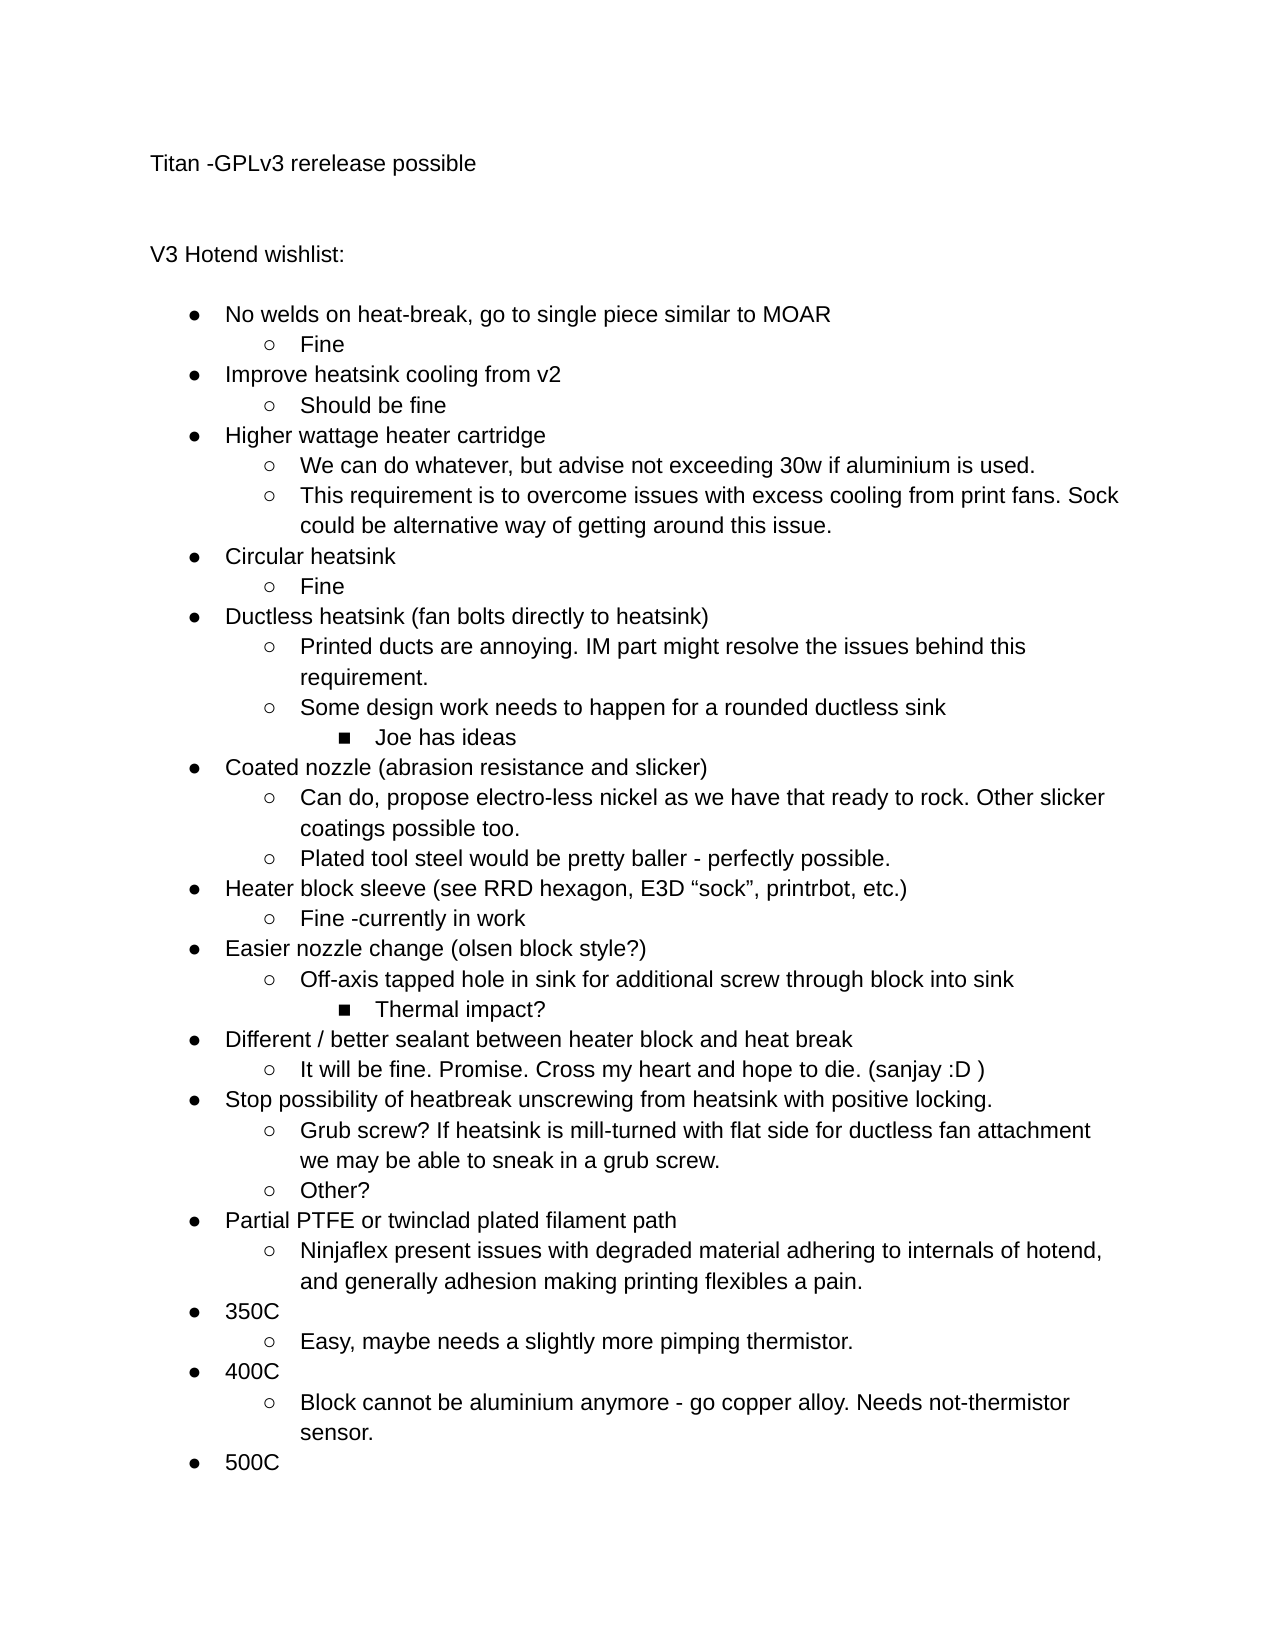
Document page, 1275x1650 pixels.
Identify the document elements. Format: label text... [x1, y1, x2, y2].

list No welds on heat-break, go to single piece similar to MOAR [187, 301, 1125, 327]
list Thermal impact? [337, 996, 1125, 1022]
list Ductless heatsink (fan bolts directly to heatsink) [187, 603, 1125, 629]
text V3 Hotend wishlist: [150, 241, 1125, 267]
list Grub screw? If heatsink is mill-turned with flat side for ductless fan attachment we may be able to sneak in a grub screw. [262, 1117, 1125, 1173]
list Other? [262, 1177, 1125, 1203]
list Partial PTFE or twinclad plated filament path [187, 1207, 1125, 1234]
list Different / better sealant between heater block and heat break [187, 1026, 1125, 1052]
list Easy, maybe needs a slightly more pimping thermistor. [262, 1328, 1125, 1354]
list Fine -currently in work [262, 905, 1125, 932]
list Off-axis tapped hole in sink for additional screw through block into sink [262, 966, 1125, 992]
text Titan -GPLv3 rerelease possible [150, 150, 1125, 176]
list Joe has ideas [337, 724, 1125, 750]
list Some design work needs to happen for a rounded ductless sink [262, 694, 1125, 720]
list Block cannot be aluminium anymore - go copper alloy. Needs not-thermistor sensor. [262, 1388, 1125, 1445]
list Ninjaflex present issues with degraded material adhering to internals of hotend, and generally adhesion making printing flexibles a pain. [262, 1237, 1125, 1294]
list 500C [187, 1449, 1125, 1475]
list Fine [262, 573, 1125, 599]
list Coated nozzle (abrasion resistance and slicker) [187, 754, 1125, 781]
list 400C [187, 1358, 1125, 1385]
list 350C [187, 1298, 1125, 1324]
list Stop possibility of heatbreak unscrewing from heatsink with positive locking. [187, 1086, 1125, 1113]
list We can do whatever, but advise not exceeding 30w if aluminium is used. [262, 452, 1125, 478]
list This requirement is to overcome issues with excess cooling from print fans. Sock could be alternative way of getting around this issue. [262, 482, 1125, 539]
list Heater block sleeve (see RRD hexagon, E3D “sock”, printrbot, etc.) [187, 875, 1125, 901]
list Plated tool steel would be pretty baller - perfectly possible. [262, 845, 1125, 871]
list It will be fine. Promise. Cross my heart and hope to die. (sanjay :D ) [262, 1056, 1125, 1083]
list Higher wattage heater cartridge [187, 422, 1125, 448]
list Printed ducts are annoying. IM part might resolve the issues behind this requirement. [262, 633, 1125, 690]
list Improve heatsink cooling from v2 [187, 361, 1125, 388]
list Should be fine [262, 392, 1125, 418]
list Fine [262, 331, 1125, 358]
list Easier nozzle change (olsen block style?) [187, 935, 1125, 962]
list Circular heatsink [187, 543, 1125, 569]
list Can do, propose electro-less nickel as we have that ready to rock. Other slicker coatings possible too. [262, 784, 1125, 841]
